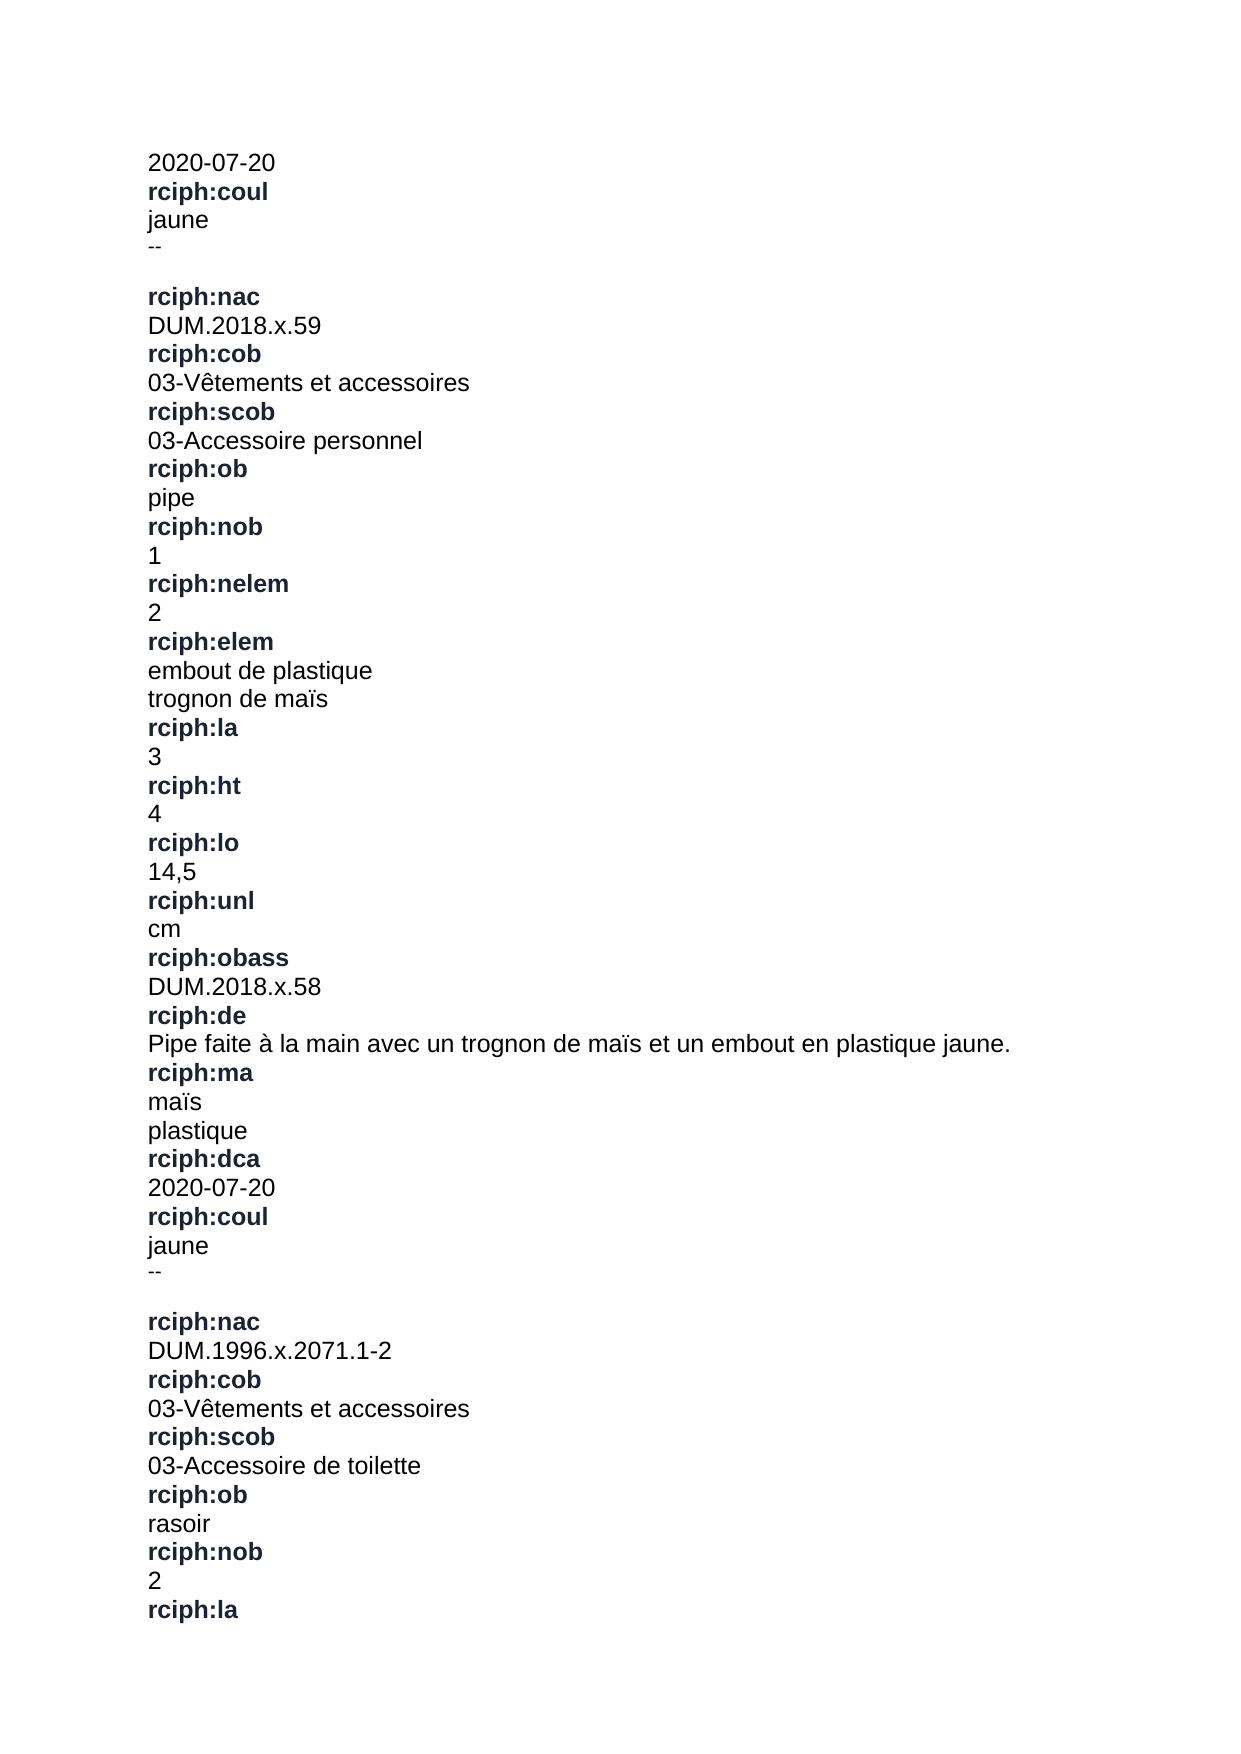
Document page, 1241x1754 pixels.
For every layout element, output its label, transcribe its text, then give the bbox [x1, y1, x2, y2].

text rciph:obass [148, 943, 1092, 972]
text pipe [148, 483, 1092, 512]
text 3 [148, 742, 1092, 771]
text rciph:nob [148, 512, 1092, 541]
text DUM.2018.x.59 [148, 311, 1092, 339]
text -- [148, 234, 1092, 258]
text rciph:lo [148, 828, 1092, 857]
text 03-Accessoire de toilette [148, 1451, 1092, 1480]
text 4 [148, 799, 1092, 828]
text trognon de maïs [148, 684, 1092, 713]
text 03-Vêtements et accessoires [148, 1393, 1092, 1422]
text jaune [148, 205, 1092, 234]
text maïs [148, 1087, 1092, 1116]
text rciph:elem [148, 627, 1092, 656]
text 03-Accessoire personnel [148, 426, 1092, 454]
text Pipe faite à la main avec un trognon de maïs et un embout en plastique jaune. [148, 1029, 1092, 1058]
text DUM.1996.x.2071.1-2 [148, 1336, 1092, 1365]
text rciph:coul [148, 1202, 1092, 1231]
text 14,5 [148, 857, 1092, 886]
text 2 [148, 598, 1092, 627]
text rciph:ob [148, 1480, 1092, 1508]
text rciph:scob [148, 1422, 1092, 1451]
text rciph:nelem [148, 569, 1092, 598]
text jaune [148, 1231, 1092, 1259]
text rciph:nob [148, 1537, 1092, 1566]
text cm [148, 914, 1092, 943]
text rciph:nac [148, 1307, 1092, 1336]
text plastique [148, 1116, 1092, 1144]
text rciph:de [148, 1001, 1092, 1029]
text rciph:cob [148, 1365, 1092, 1393]
text embout de plastique [148, 656, 1092, 684]
text rciph:ob [148, 454, 1092, 483]
text DUM.2018.x.58 [148, 972, 1092, 1001]
text rciph:ht [148, 771, 1092, 799]
text rciph:coul [148, 176, 1092, 205]
text 2020-07-20 [148, 1173, 1092, 1202]
text 1 [148, 541, 1092, 569]
text 2 [148, 1566, 1092, 1595]
text rasoir [148, 1508, 1092, 1537]
text rciph:la [148, 1595, 1092, 1623]
text rciph:ma [148, 1058, 1092, 1087]
text 03-Vêtements et accessoires [148, 368, 1092, 397]
text rciph:cob [148, 339, 1092, 368]
text 2020-07-20 [148, 148, 1092, 176]
text rciph:dca [148, 1144, 1092, 1173]
text -- [148, 1259, 1092, 1283]
text rciph:la [148, 713, 1092, 742]
text rciph:unl [148, 886, 1092, 914]
text rciph:nac [148, 282, 1092, 311]
text rciph:scob [148, 397, 1092, 426]
